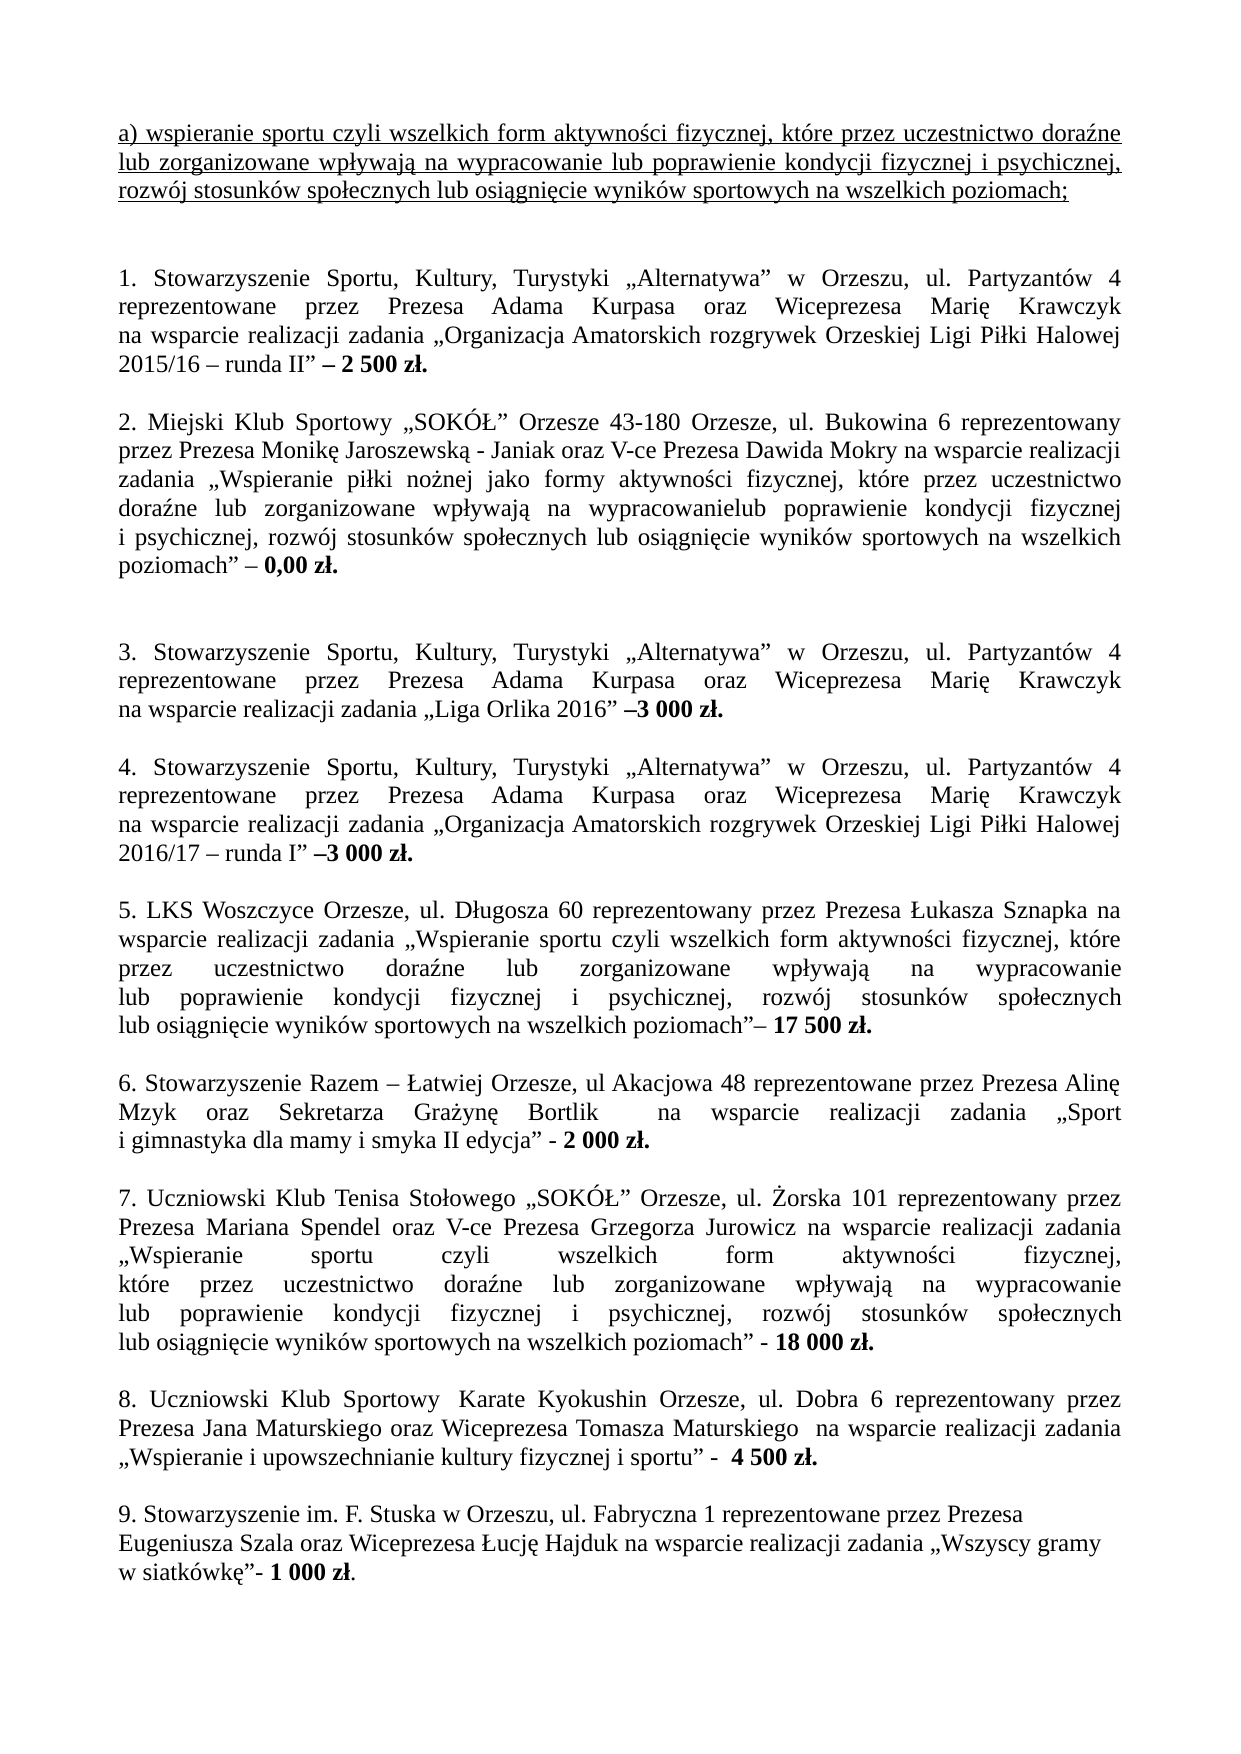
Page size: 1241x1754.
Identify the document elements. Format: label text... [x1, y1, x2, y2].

text lub zorganizowane wpływają na wypracowanie lub poprawienie kondycji fizycznej i psychicznej, [118, 144, 1122, 172]
text 1. Stowarzyszenie Sportu, Kultury, Turystyki „Alternatywa” w Orzeszu, ul. Partyzantów 4 reprezentowane przez Prezesa Adama Kurpasa oraz Wiceprezesa Marię Krawczyk na wsparcie realizacji zadania „Organizacja Amatorskich rozgrywek Orzeskiej Ligi Piłki Halowej 2015/16 – runda II” – 2 500 zł. [118, 263, 1122, 378]
text 9. Stowarzyszenie im. F. Stuska w Orzeszu, ul. Fabryczna 1 reprezentowane przez Prezesa Eugeniusza Szala oraz Wiceprezesa Łucję Hajduk na wsparcie realizacji zadania „Wszyscy gramy w siatkówkę”- 1 000 zł. [118, 1499, 1122, 1586]
text 6. Stowarzyszenie Razem – Łatwiej Orzesze, ul Akacjowa 48 reprezentowane przez Prezesa Alinę Mzyk oraz Sekretarza Grażynę Bortlik na wsparcie realizacji zadania „Sport i gimnastyka dla mamy i smyka II edycja” - 2 000 zł. [118, 1068, 1122, 1154]
text rozwój stosunków społecznych lub osiągnięcie wyników sportowych na wszelkich poziomach; [118, 173, 1122, 204]
text 7. Uczniowski Klub Tenisa Stołowego „SOKÓŁ” Orzesze, ul. Żorska 101 reprezentowany przez Prezesa Mariana Spendel oraz V-ce Prezesa Grzegorza Jurowicz na wsparcie realizacji zadania „Wspieranie sportu czyli wszelkich form aktywności fizycznej, które przez uczestnictwo doraźne lub zorganizowane wpływają na wypracowanie lub poprawienie kondycji fizycznej i psychicznej, rozwój stosunków społecznych lub osiągnięcie wyników sportowych na wszelkich poziomach” - 18 000 zł. [118, 1183, 1122, 1356]
text a) wspieranie sportu czyli wszelkich form aktywności fizycznej, które przez uczestnictwo doraźne [118, 118, 1122, 143]
text 8. Uczniowski Klub Sportowy Karate Kyokushin Orzesze, ul. Dobra 6 reprezentowany przez Prezesa Jana Maturskiego oraz Wiceprezesa Tomasza Maturskiego na wsparcie realizacji zadania „Wspieranie i upowszechnianie kultury fizycznej i sportu” - 4 500 zł. [118, 1384, 1122, 1471]
text 2. Miejski Klub Sportowy „SOKÓŁ” Orzesze 43-180 Orzesze, ul. Bukowina 6 reprezentowany przez Prezesa Monikę Jaroszewską - Janiak oraz V-ce Prezesa Dawida Mokry na wsparcie realizacji zadania „Wspieranie piłki nożnej jako formy aktywności fizycznej, które przez uczestnictwo doraźne lub zorganizowane wpływają na wypracowanielub poprawienie kondycji fizycznej i psychicznej, rozwój stosunków społecznych lub osiągnięcie wyników sportowych na wszelkich poziomach” – 0,00 zł. [118, 407, 1122, 579]
text 4. Stowarzyszenie Sportu, Kultury, Turystyki „Alternatywa” w Orzeszu, ul. Partyzantów 4 reprezentowane przez Prezesa Adama Kurpasa oraz Wiceprezesa Marię Krawczyk na wsparcie realizacji zadania „Organizacja Amatorskich rozgrywek Orzeskiej Ligi Piłki Halowej 2016/17 – runda I” –3 000 zł. [118, 752, 1122, 867]
text 5. LKS Woszczyce Orzesze, ul. Długosza 60 reprezentowany przez Prezesa Łukasza Sznapka na wsparcie realizacji zadania „Wspieranie sportu czyli wszelkich form aktywności fizycznej, które przez uczestnictwo doraźne lub zorganizowane wpływają na wypracowanie lub poprawienie kondycji fizycznej i psychicznej, rozwój stosunków społecznych lub osiągnięcie wyników sportowych na wszelkich poziomach”– 17 500 zł. [118, 896, 1122, 1039]
text 3. Stowarzyszenie Sportu, Kultury, Turystyki „Alternatywa” w Orzeszu, ul. Partyzantów 4 reprezentowane przez Prezesa Adama Kurpasa oraz Wiceprezesa Marię Krawczyk na wsparcie realizacji zadania „Liga Orlika 2016” –3 000 zł. [118, 637, 1122, 723]
